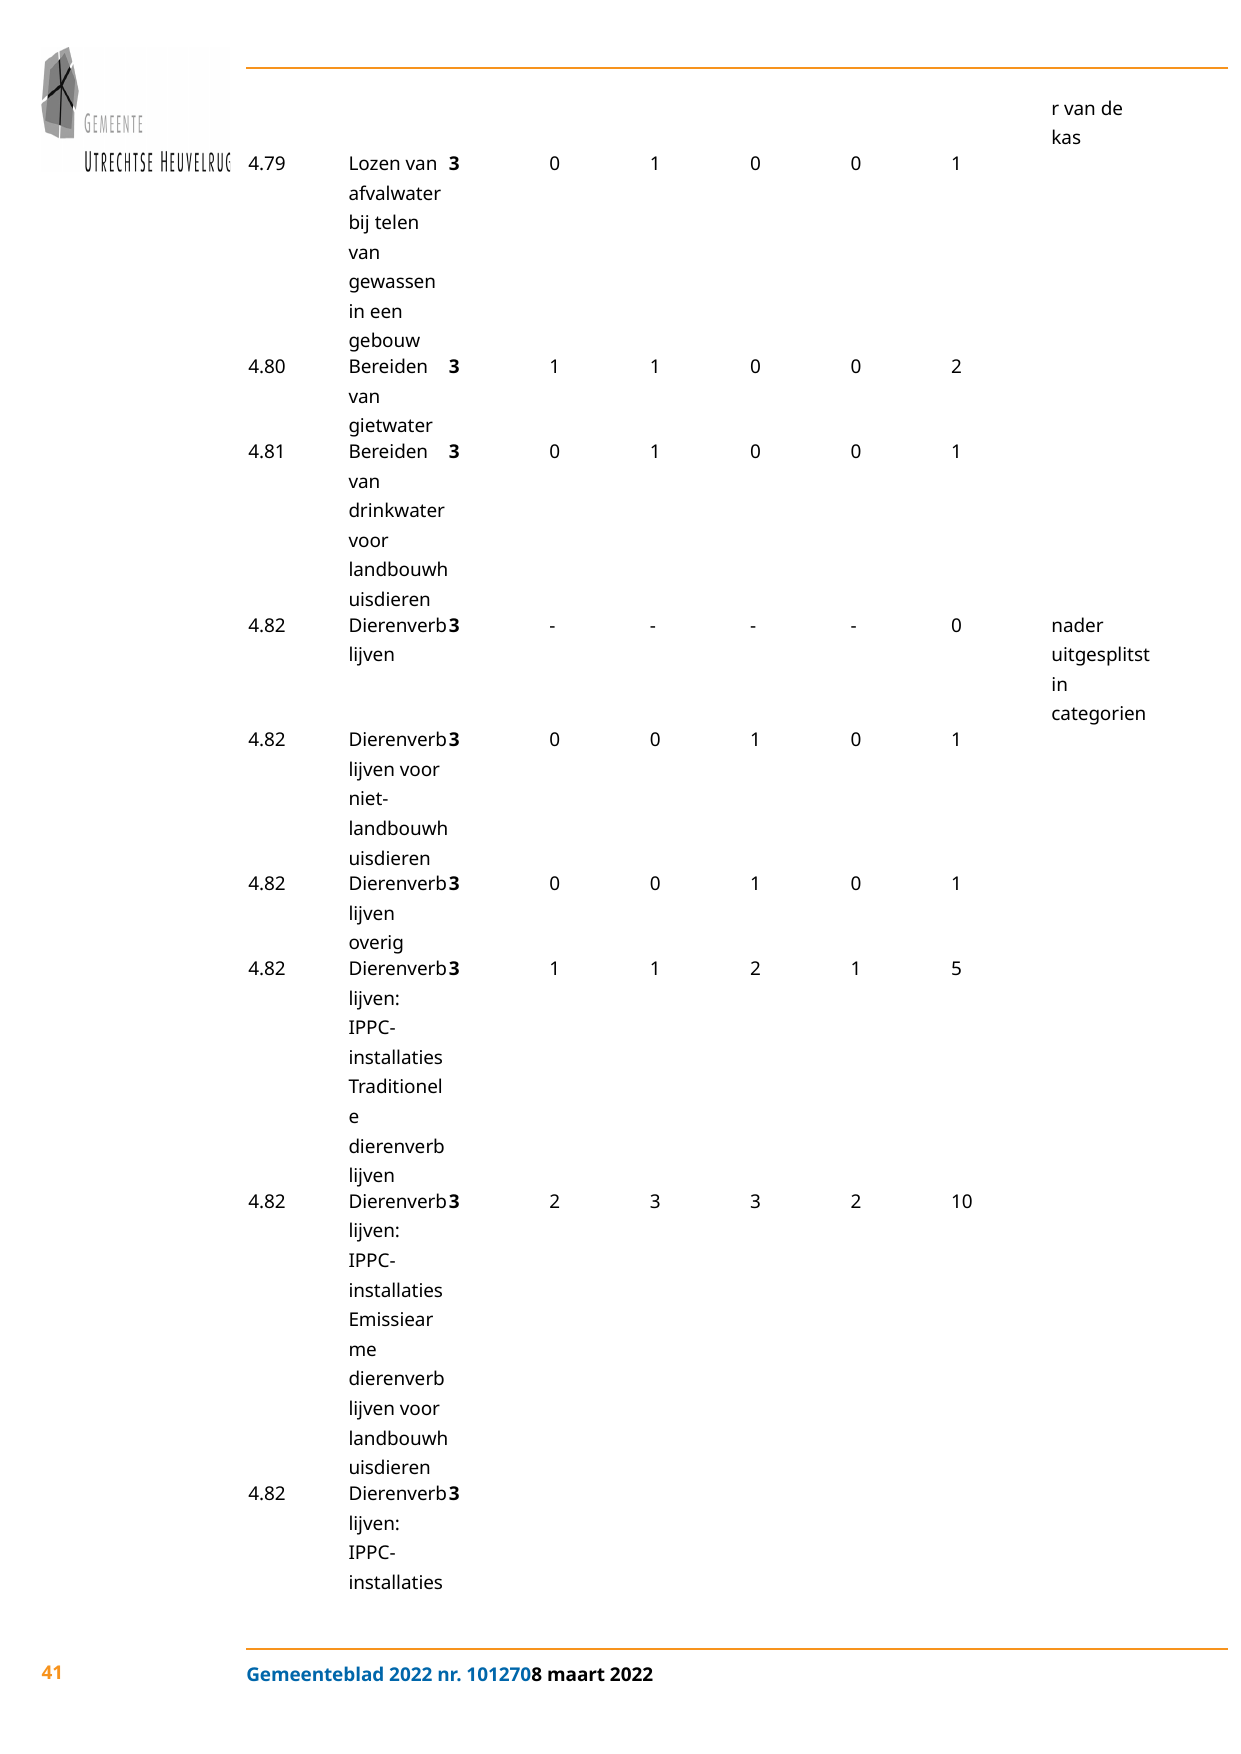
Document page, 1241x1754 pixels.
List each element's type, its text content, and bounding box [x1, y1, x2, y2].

table_cell 0 [850, 353, 951, 438]
table_cell [549, 1480, 649, 1594]
table_cell 1 [750, 726, 850, 870]
table_cell Dierenverblijven overig [348, 870, 449, 955]
table_cell - [650, 612, 750, 726]
table_cell r van de kas [1051, 95, 1152, 150]
table_cell 0 [549, 150, 649, 353]
table_cell 1 [650, 438, 750, 612]
table_cell - [750, 612, 850, 726]
table_cell 1 [650, 150, 750, 353]
table_cell 2 [549, 1188, 649, 1480]
table_cell Dierenverblijven: IPPC-installaties [348, 1480, 449, 1594]
table_cell 1 [549, 353, 649, 438]
table_cell [650, 95, 750, 150]
table_cell 1 [951, 438, 1051, 612]
table_cell 1 [951, 726, 1051, 870]
table_cell Bereiden van gietwater [348, 353, 449, 438]
table_cell 0 [850, 438, 951, 612]
table_cell [1051, 438, 1152, 612]
table_cell 0 [549, 870, 649, 955]
table_cell 3 [449, 150, 549, 353]
table_cell Dierenverblijven: IPPC-installatiesEmissiearme dierenverblijven voor landbouwhuisdieren [348, 1188, 449, 1480]
table_cell [951, 95, 1051, 150]
table_cell [549, 95, 649, 150]
table_cell 1 [650, 353, 750, 438]
table_cell Bereiden van drinkwater voor landbouwhuisdieren [348, 438, 449, 612]
table_cell 3 [449, 955, 549, 1188]
table_cell 0 [650, 726, 750, 870]
table_cell 5 [951, 955, 1051, 1188]
table_cell [348, 95, 449, 150]
table_cell [650, 1480, 750, 1594]
table_cell 3 [750, 1188, 850, 1480]
table_cell 4.82 [248, 1480, 348, 1594]
table_cell [951, 1480, 1051, 1594]
table_cell 3 [449, 1480, 549, 1594]
table_cell [1051, 150, 1152, 353]
table_cell 4.82 [248, 726, 348, 870]
table_cell [750, 95, 850, 150]
table_cell [750, 1480, 850, 1594]
table_cell 3 [449, 438, 549, 612]
table_cell 0 [850, 150, 951, 353]
table_cell 3 [449, 726, 549, 870]
table_cell 1 [951, 150, 1051, 353]
table_cell 10 [951, 1188, 1051, 1480]
table_cell [1051, 1480, 1152, 1594]
table_cell 0 [750, 353, 850, 438]
table_cell Dierenverblijven [348, 612, 449, 726]
table_cell 3 [449, 353, 549, 438]
table_cell 4.80 [248, 353, 348, 438]
table_cell - [850, 612, 951, 726]
table_cell [1051, 955, 1152, 1188]
table_cell - [549, 612, 649, 726]
table_cell [248, 95, 348, 150]
table_cell 4.82 [248, 955, 348, 1188]
table_cell 0 [650, 870, 750, 955]
table_cell 2 [951, 353, 1051, 438]
table_cell 4.81 [248, 438, 348, 612]
table_cell [850, 1480, 951, 1594]
table_cell 1 [549, 955, 649, 1188]
table_cell 0 [850, 870, 951, 955]
table_cell 4.82 [248, 870, 348, 955]
table_cell 3 [449, 870, 549, 955]
table_cell 4.79 [248, 150, 348, 353]
table_cell 2 [850, 1188, 951, 1480]
table_cell 2 [750, 955, 850, 1188]
table_cell 3 [449, 612, 549, 726]
table_cell 3 [449, 1188, 549, 1480]
table_cell 0 [750, 150, 850, 353]
table_cell 1 [951, 870, 1051, 955]
table_cell 4.82 [248, 1188, 348, 1480]
table_cell 1 [750, 870, 850, 955]
table_cell 0 [951, 612, 1051, 726]
table_cell 0 [850, 726, 951, 870]
table_cell 1 [650, 955, 750, 1188]
table_cell 0 [549, 438, 649, 612]
table_cell [449, 95, 549, 150]
table_cell Lozen van afvalwater bij telen van gewassen in een gebouw [348, 150, 449, 353]
table_cell nader uitgesplitst in categorien [1051, 612, 1152, 726]
table_cell [1051, 353, 1152, 438]
table_cell Dierenverblijven: IPPC-installatiesTraditionele dierenverblijven [348, 955, 449, 1188]
table_cell [1051, 726, 1152, 870]
table_cell 3 [650, 1188, 750, 1480]
table_cell [850, 95, 951, 150]
table_cell 4.82 [248, 612, 348, 726]
table_cell 1 [850, 955, 951, 1188]
table_cell 0 [750, 438, 850, 612]
picture [41, 47, 231, 172]
table_cell 0 [549, 726, 649, 870]
table_cell Dierenverblijven voor niet-landbouwhuisdieren [348, 726, 449, 870]
table_cell [1051, 1188, 1152, 1480]
table_cell [1051, 870, 1152, 955]
